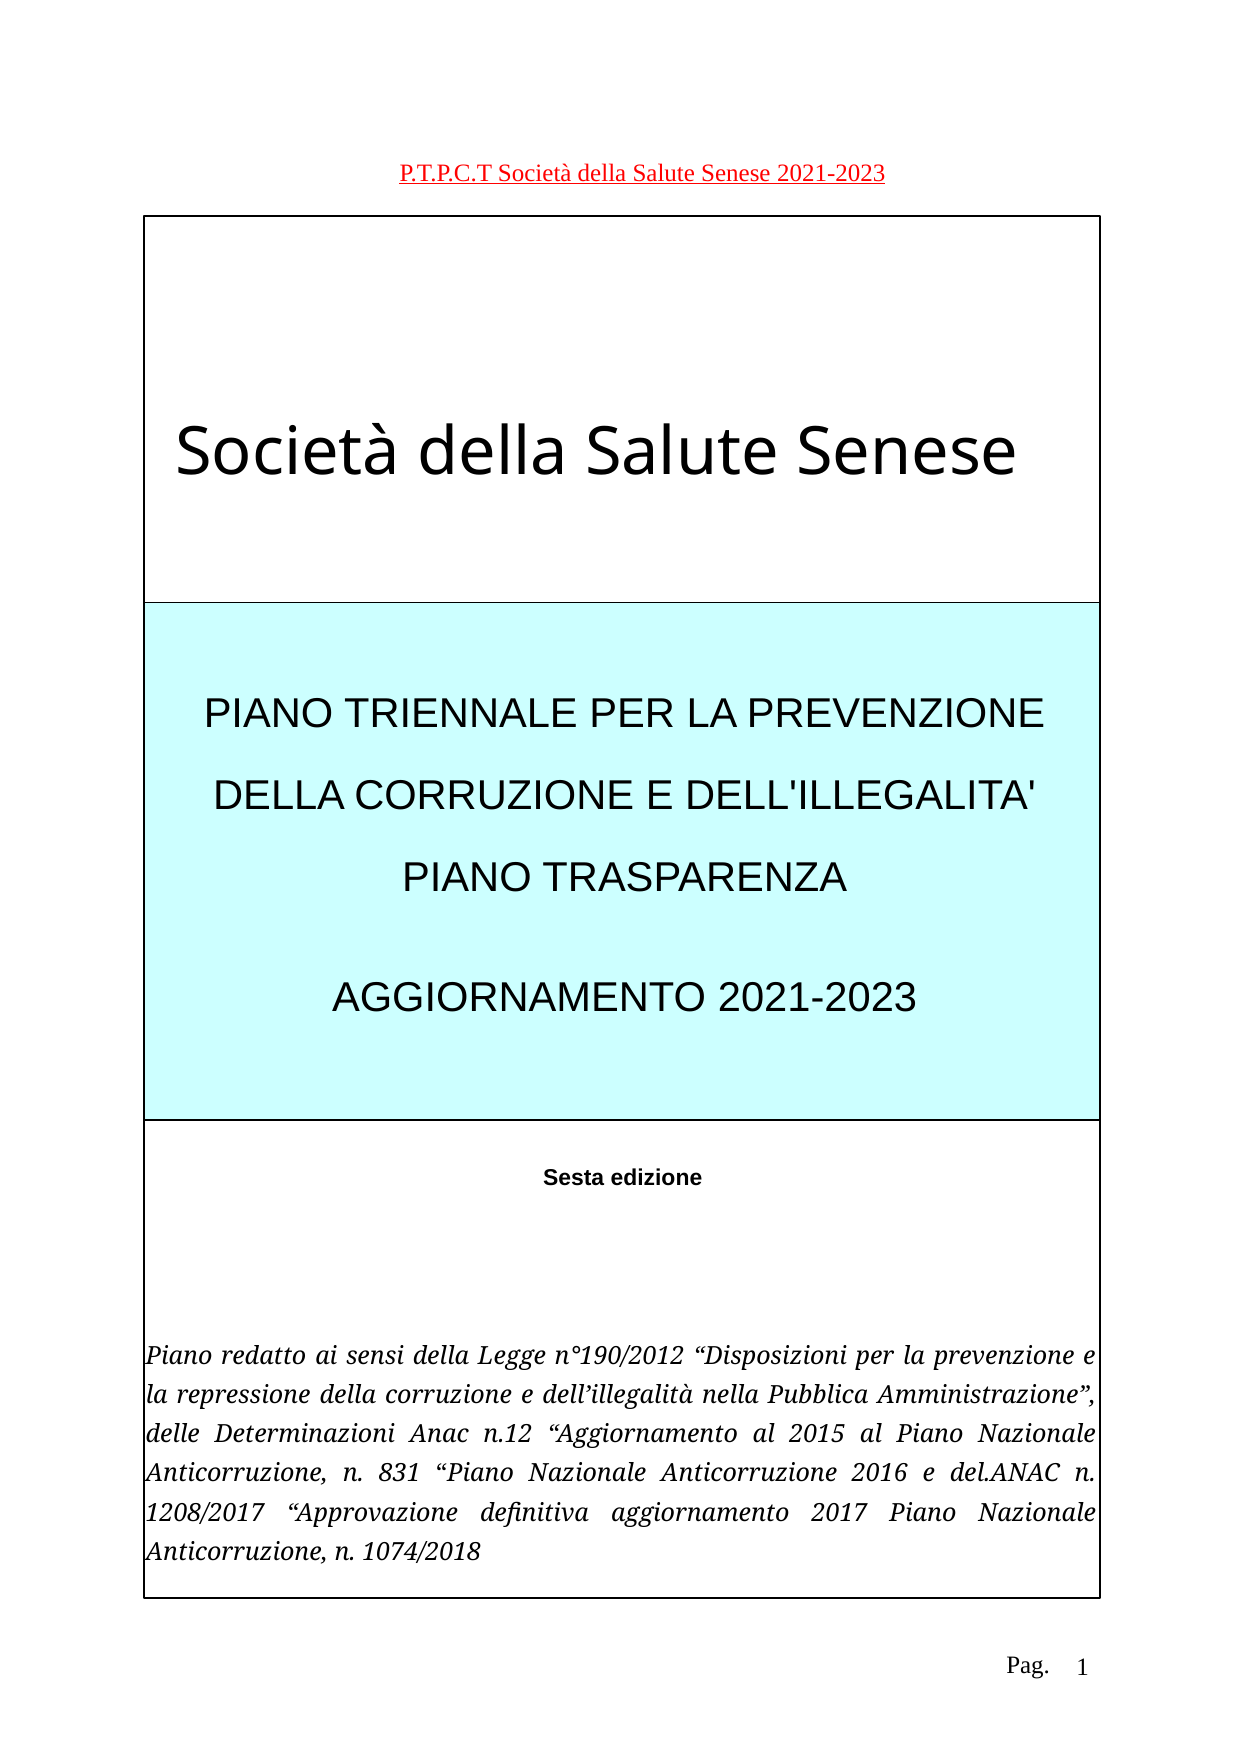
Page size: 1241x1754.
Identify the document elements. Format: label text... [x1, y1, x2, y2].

text PIANO TRIENNALE PER LA PREVENZIONE [166, 688, 1082, 736]
text AGGIORNAMENTO 2021-2023 [166, 973, 1082, 1021]
text Società della Salute Senese [162, 403, 1033, 494]
text Sesta edizione [145, 1164, 1099, 1191]
text Piano redatto ai sensi della Legge n°190/2012 “Disposizioni per la prevenzione e la repressione della corruzione e dell’illegalità nella Pubblica Amministrazione”, delle Determinazioni Anac n.12 “Aggiornamento al 2015 al Piano Nazionale Anticorruzione, n. 831 “Piano Nazionale Anticorruzione 2016 e del.ANAC n. 1208/2017 “Approvazione definitiva aggiornamento 2017 Piano Nazionale Anticorruzione, n. 1074/2018 [145, 1337, 1099, 1567]
text DELLA CORRUZIONE E DELL'ILLEGALITA' [166, 771, 1082, 818]
text PIANO TRASPARENZA [166, 853, 1082, 901]
